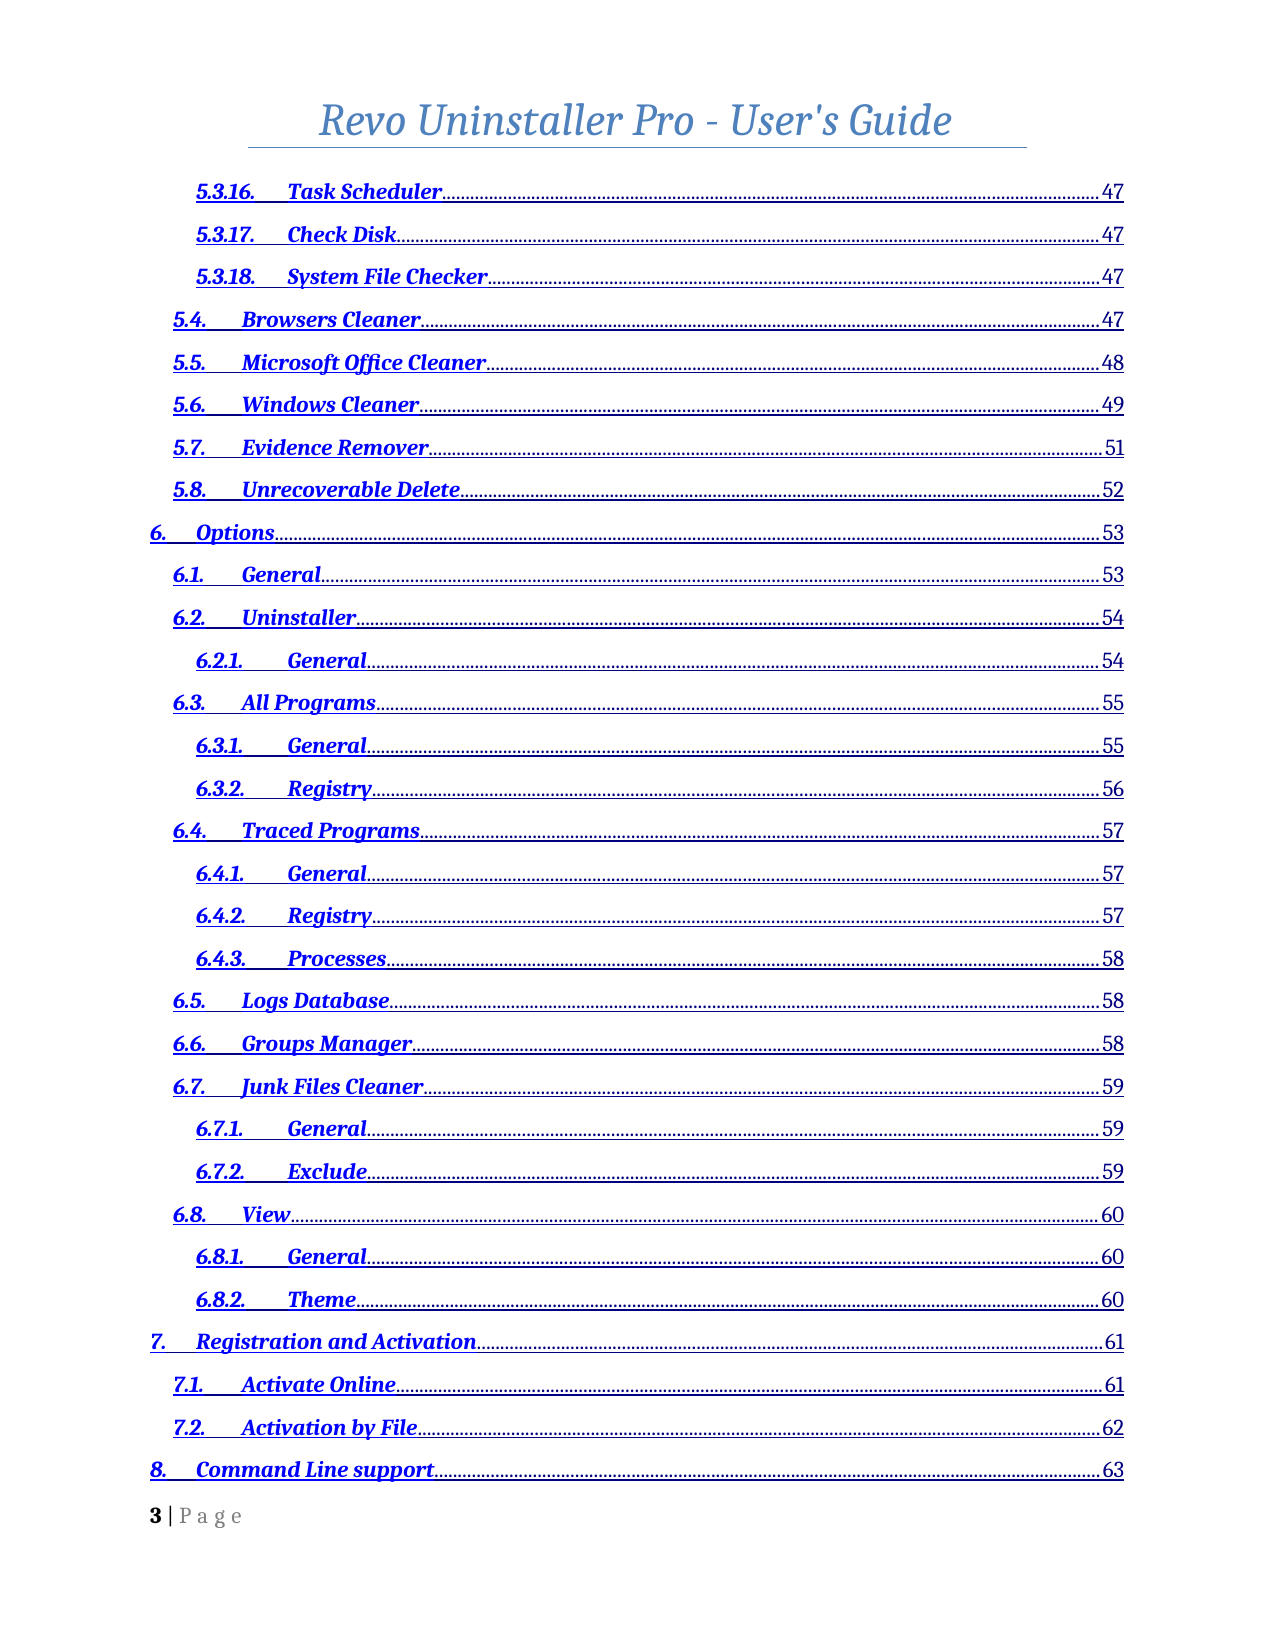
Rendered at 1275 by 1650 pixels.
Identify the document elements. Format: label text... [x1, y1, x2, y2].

text 6.3. All Programs 55 [173, 688, 1125, 716]
text 6.3.1. General 55 [196, 731, 1125, 759]
text 5.3.18. System File Checker 47 [196, 262, 1125, 290]
text 6.2. Uninstaller 54 [173, 603, 1125, 631]
text 6. Options 53 [150, 518, 1125, 546]
text 6.4.3. Processes 58 [196, 944, 1125, 972]
text 6.4.1. General 57 [196, 859, 1125, 887]
text 6.2.1. General 54 [196, 646, 1125, 674]
text 5.4. Browsers Cleaner 47 [173, 305, 1125, 333]
text 6.6. Groups Manager 58 [173, 1029, 1125, 1057]
text 6.8. View 60 [173, 1200, 1125, 1228]
text 7.2. Activation by File 62 [173, 1413, 1125, 1441]
text 5.8. Unrecoverable Delete 52 [173, 475, 1125, 503]
text 6.1. General 53 [173, 561, 1125, 589]
text 5.6. Windows Cleaner 49 [173, 390, 1125, 418]
text 6.8.1. General 60 [196, 1242, 1125, 1270]
text 6.8.2. Theme 60 [196, 1285, 1125, 1313]
text 6.7. Junk Files Cleaner 59 [173, 1072, 1125, 1100]
text 5.5. Microsoft Office Cleaner 48 [173, 348, 1125, 376]
text 6.4. Traced Programs 57 [173, 816, 1125, 844]
text 7.1. Activate Online 61 [173, 1370, 1125, 1398]
text 5.7. Evidence Remover 51 [173, 433, 1125, 461]
text 5.3.17. Check Disk 47 [196, 220, 1125, 248]
text 6.5. Logs Database 58 [173, 987, 1125, 1015]
text 7. Registration and Activation 61 [150, 1327, 1125, 1356]
text 6.3.2. Registry 56 [196, 774, 1125, 802]
text 6.4.2. Registry 57 [196, 901, 1125, 929]
text 5.3.16. Task Scheduler 47 [196, 177, 1125, 205]
text 8. Command Line support 63 [150, 1455, 1125, 1483]
text 6.7.1. General 59 [196, 1114, 1125, 1142]
text 6.7.2. Exclude 59 [196, 1157, 1125, 1185]
